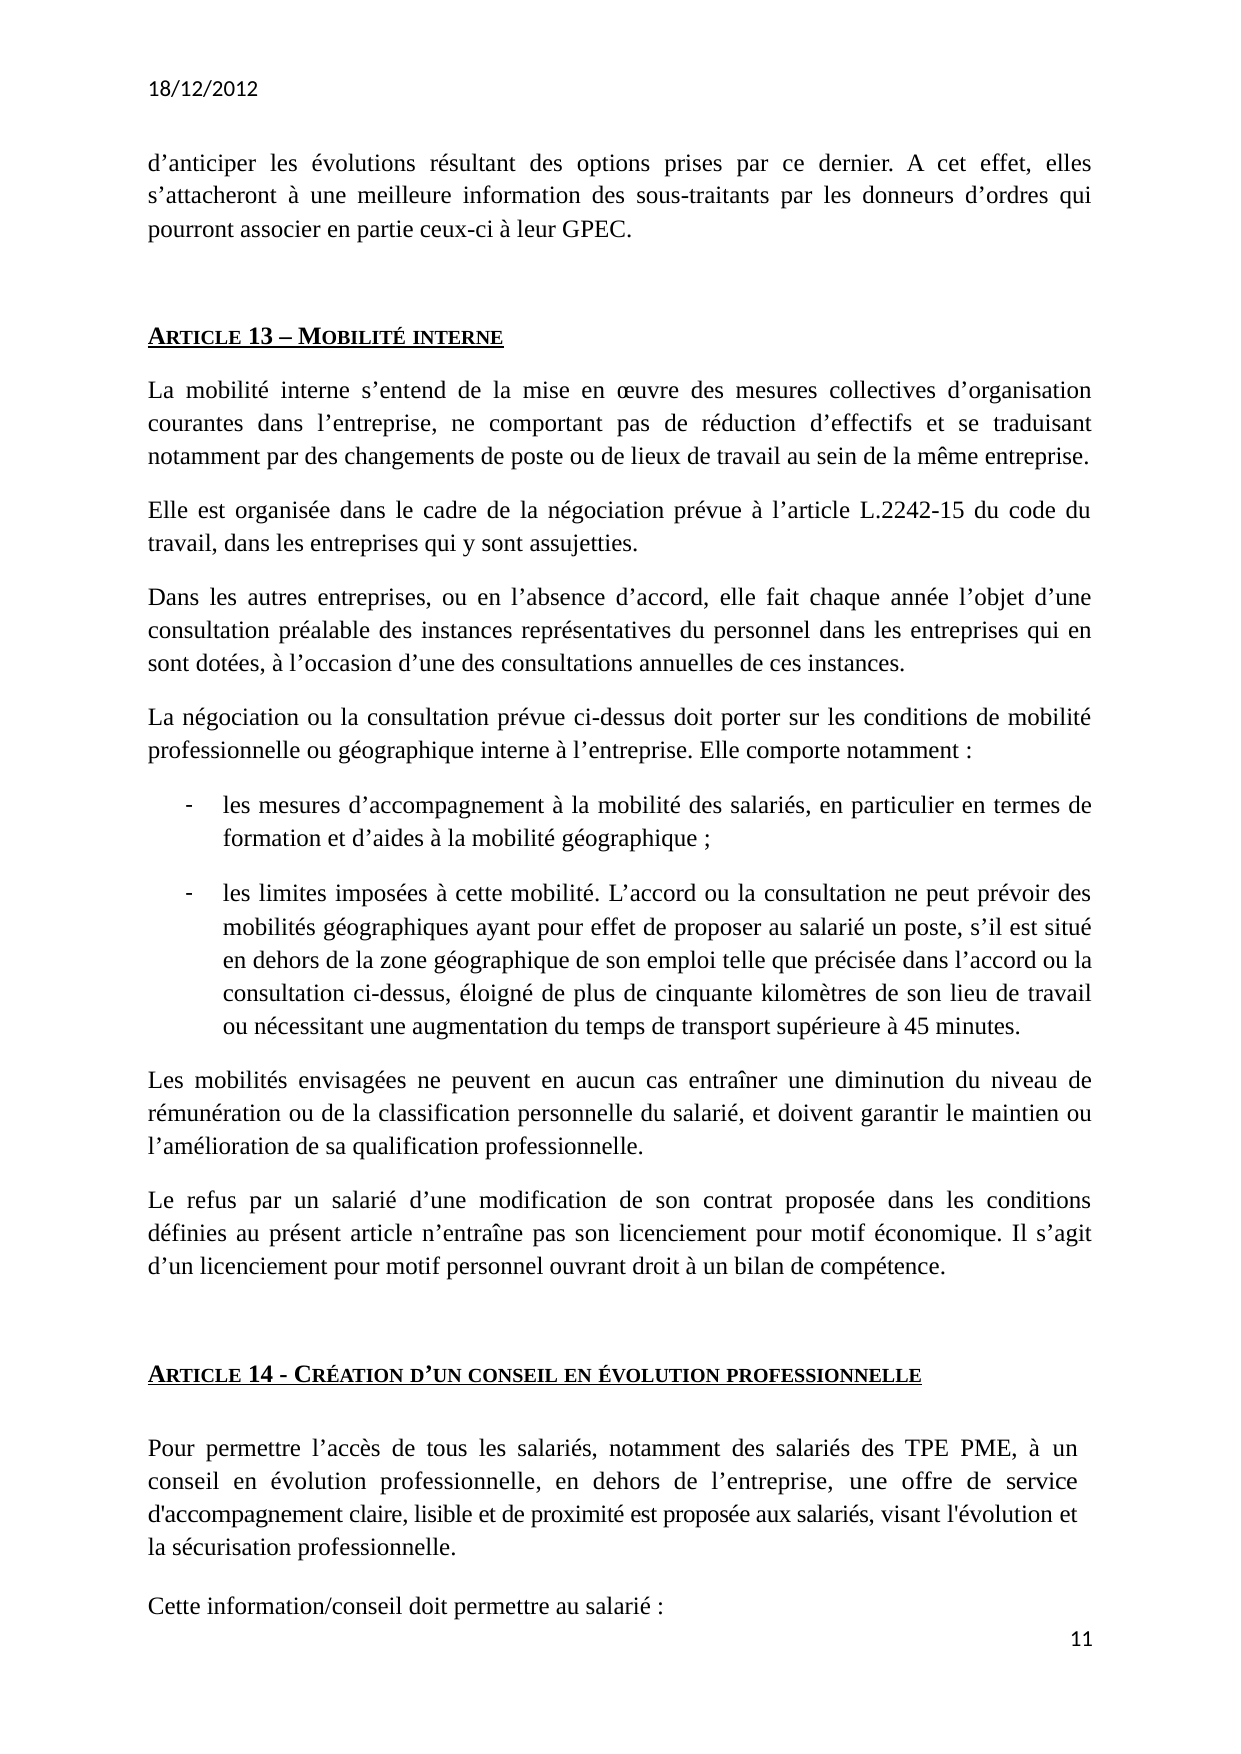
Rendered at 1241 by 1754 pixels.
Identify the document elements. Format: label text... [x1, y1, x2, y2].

text Article 13 – Mobilité interne [148, 321, 1093, 350]
text La négociation ou la consultation prévue ci-dessus doit porter sur les conditions de mobilité professionnelle ou géographique interne à l’entreprise. Elle comporte notamment : [148, 702, 1093, 764]
list les mesures d’accompagnement à la mobilité des salariés, en particulier en termes de formation et d’aides à la mobilité géographique ; [185, 789, 1093, 852]
text Pour permettre l’accès de tous les salariés, notamment des salariés des TPE PME, à un conseil en évolution professionnelle, en dehors de l’entreprise, une offre de service d'accompagnement claire, lisible et de proximité est proposée aux salariés, visant l'évolution et la sécurisation professionnelle. [148, 1433, 1078, 1561]
list les limites imposées à cette mobilité. L’accord ou la consultation ne peut prévoir des mobilités géographiques ayant pour effet de proposer au salarié un poste, s’il est situé en dehors de la zone géographique de son emploi telle que précisée dans l’accord ou la consultation ci-dessus, éloigné de plus de cinquante kilomètres de son lieu de travail ou nécessitant une augmentation du temps de transport supérieure à 45 minutes. [185, 877, 1093, 1040]
text Elle est organisée dans le cadre de la négociation prévue à l’article L.2242-15 du code du travail, dans les entreprises qui y sont assujetties. [148, 495, 1093, 557]
text Le refus par un salarié d’une modification de son contrat proposée dans les conditions définies au présent article n’entraîne pas son licenciement pour motif économique. Il s’agit d’un licenciement pour motif personnel ouvrant droit à un bilan de compétence. [148, 1185, 1093, 1280]
text Article 14 - Création d’un conseil en évolution professionnelle [148, 1359, 1093, 1387]
text Dans les autres entreprises, ou en l’absence d’accord, elle fait chaque année l’objet d’une consultation préalable des instances représentatives du personnel dans les entreprises qui en sont dotées, à l’occasion d’une des consultations annuelles de ces instances. [148, 582, 1093, 677]
text Les mobilités envisagées ne peuvent en aucun cas entraîner une diminution du niveau de rémunération ou de la classification personnelle du salarié, et doivent garantir le maintien ou l’amélioration de sa qualification professionnelle. [148, 1065, 1093, 1160]
text d’anticiper les évolutions résultant des options prises par ce dernier. A cet effet, elles s’attacheront à une meilleure information des sous-traitants par les donneurs d’ordres qui pourront associer en partie ceux-ci à leur GPEC. [148, 148, 1093, 242]
text La mobilité interne s’entend de la mise en œuvre des mesures collectives d’organisation courantes dans l’entreprise, ne comportant pas de réduction d’effectifs et se traduisant notamment par des changements de poste ou de lieux de travail au sein de la même entreprise. [148, 375, 1093, 470]
text Cette information/conseil doit permettre au salarié : [148, 1591, 1093, 1620]
